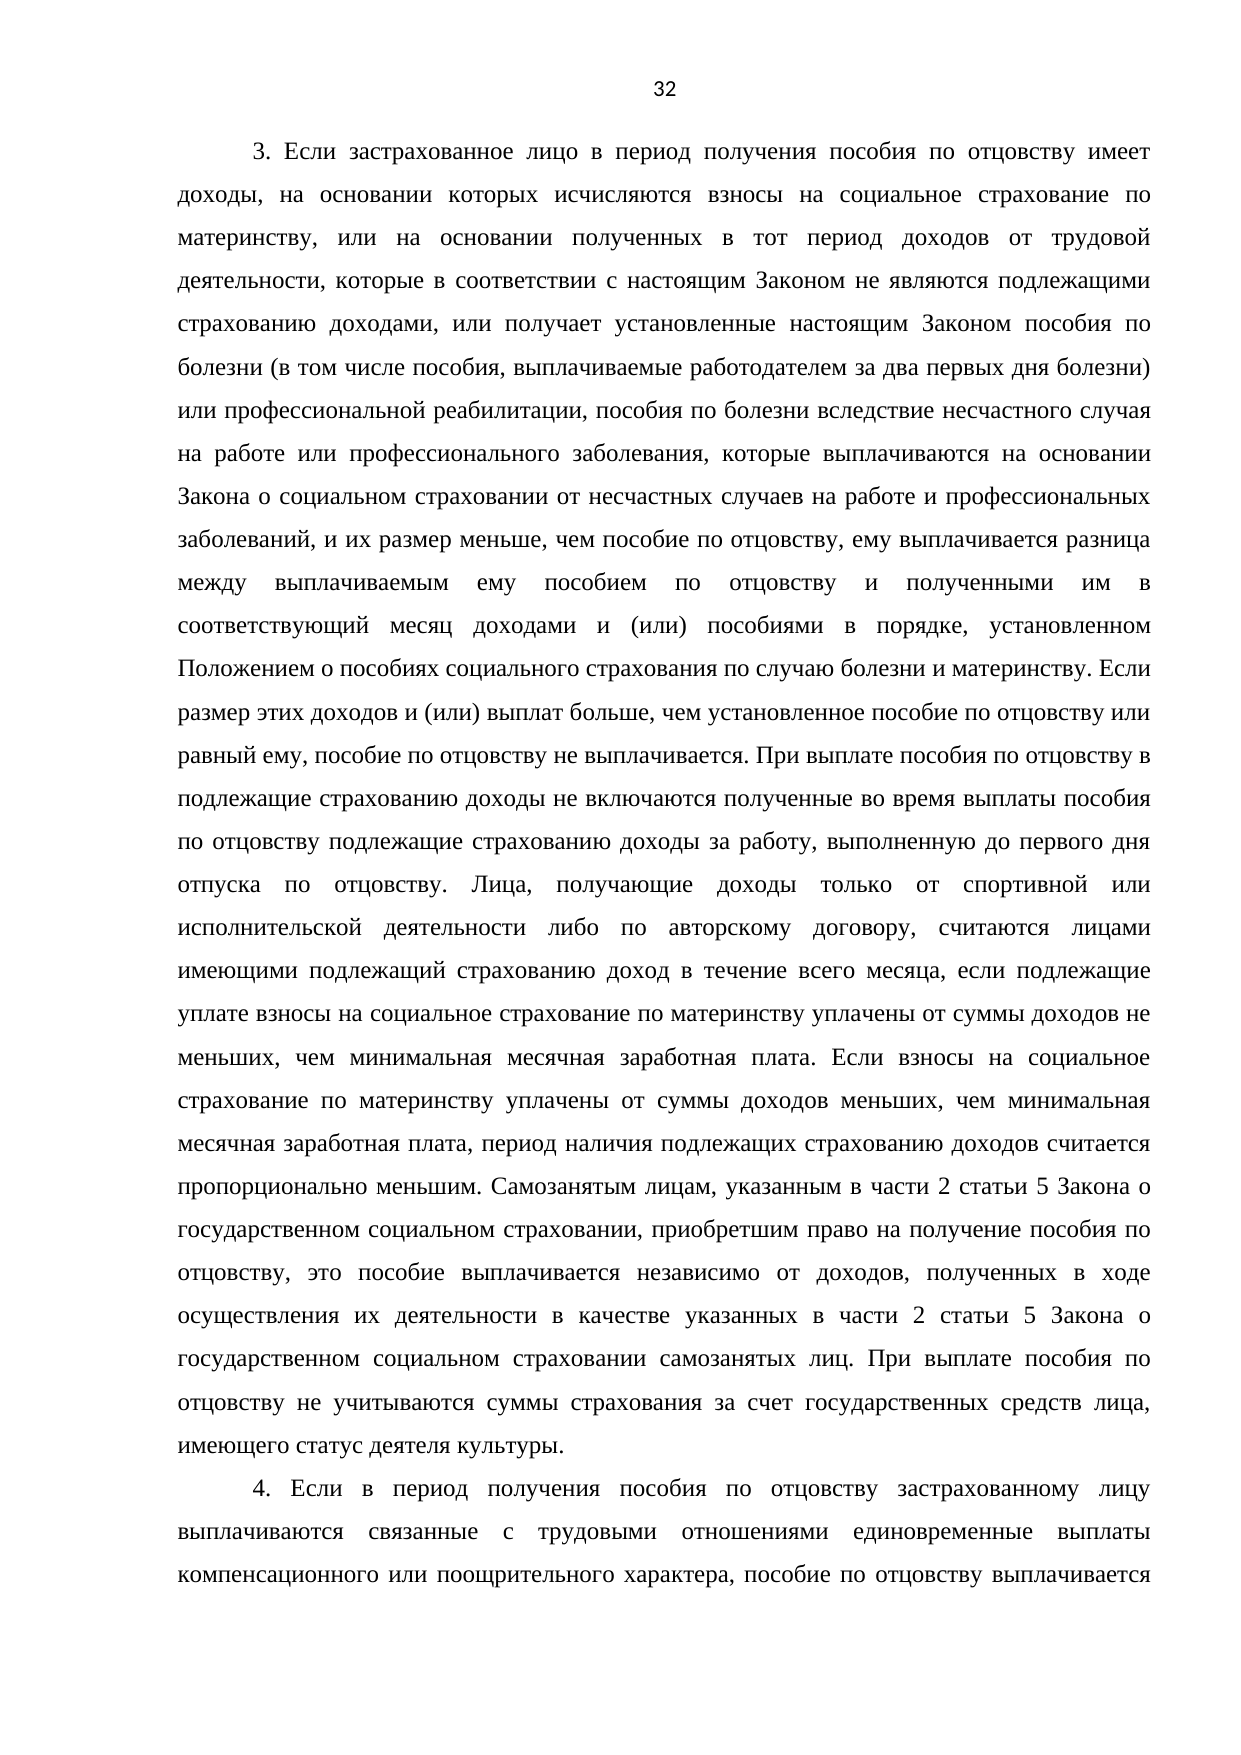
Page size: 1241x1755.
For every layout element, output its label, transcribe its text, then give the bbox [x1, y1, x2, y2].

text 4. Если в период получения пособия по отцовству застрахованному лицу выплачиваются связанные с трудовыми отношениями единовременные выплаты компенсационного или поощрительного характера, пособие по отцовству выплачивается [177, 1473, 1152, 1588]
text 3. Если застрахованное лицо в период получения пособия по отцовству имеет доходы, на основании которых исчисляются взносы на социальное страхование по материнству, или на основании полученных в тот период доходов от трудовой деятельности, которые в соответствии с настоящим Законом не являются подлежащими страхованию доходами, или получает установленные настоящим Законом пособия по болезни (в том числе пособия, выплачиваемые работодателем за два первых дня болезни) или профессиональной реабилитации, пособия по болезни вследствие несчастного случая на работе или профессионального заболевания, которые выплачиваются на основании Закона о социальном страховании от несчастных случаев на работе и профессиональных заболеваний, и их размер меньше, чем пособие по отцовству, ему выплачивается разница между выплачиваемым ему пособием по отцовству и полученными им в соответствующий месяц доходами и (или) пособиями в порядке, установленном Положением о пособиях социального страхования по случаю болезни и материнству. Если размер этих доходов и (или) выплат больше, чем установленное пособие по отцовству или равный ему, пособие по отцовству не выплачивается. При выплате пособия по отцовству в подлежащие страхованию доходы не включаются полученные во время выплаты пособия по отцовству подлежащие страхованию доходы за работу, выполненную до первого дня отпуска по отцовству. Лица, получающие доходы только от спортивной или исполнительской деятельности либо по авторскому договору, считаются лицами имеющими подлежащий страхованию доход в течение всего месяца, если подлежащие уплате взносы на социальное страхование по материнству уплачены от суммы доходов не меньших, чем минимальная месячная заработная плата. Если взносы на социальное страхование по материнству уплачены от суммы доходов меньших, чем минимальная месячная заработная плата, период наличия подлежащих страхованию доходов считается пропорционально меньшим. Самозанятым лицам, указанным в части 2 статьи 5 Закона о государственном социальном страховании, приобретшим право на получение пособия по отцовству, это пособие выплачивается независимо от доходов, полученных в ходе осуществления их деятельности в качестве указанных в части 2 статьи 5 Закона о государственном социальном страховании самозанятых лиц. При выплате пособия по отцовству не учитываются суммы страхования за счет государственных средств лица, имеющего статус деятеля культуры. [177, 136, 1152, 1458]
